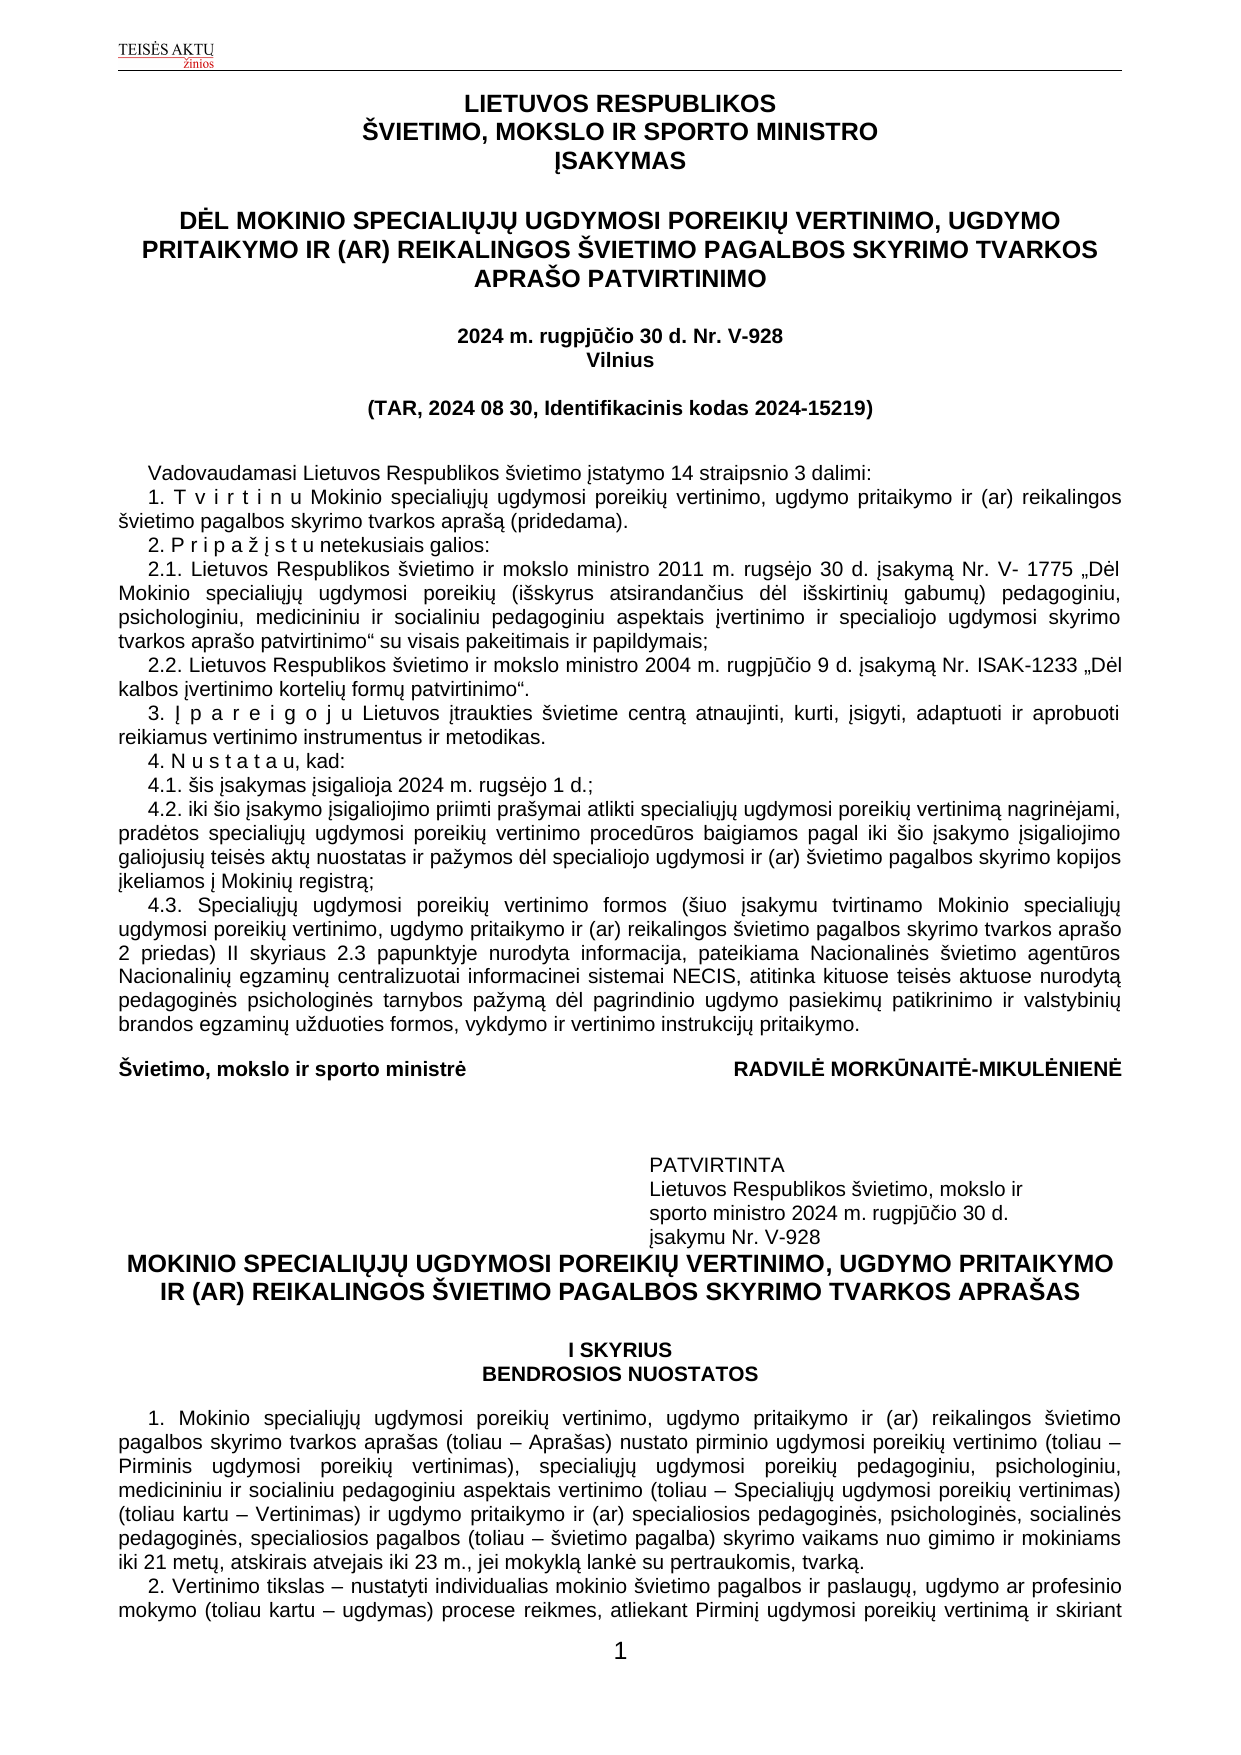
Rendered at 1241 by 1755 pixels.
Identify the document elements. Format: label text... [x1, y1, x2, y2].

text Švietimo, mokslo ir sporto ministrė Radvilė Morkūnaitė-Mikulėnienė [118, 1057, 1122, 1081]
text DĖL MOKINIO SPECIALIŲJŲ UGDYMOSI POREIKIŲ VERTINIMO, UGDYMO PRITAIKYMO IR (AR) REIKALINGOS ŠVIETIMO PAGALBOS SKYRIMO TVARKOS APRAŠO PATVIRTINIMO [118, 206, 1122, 292]
text 4.1. šis įsakymas įsigalioja 2024 m. rugsėjo 1 d.; [118, 773, 1122, 797]
text 2024 m. rugpjūčio 30 d. Nr. V-928 Vilnius (TAR, 2024 08 30, Identifikacinis kodas 2024-15219) [118, 324, 1122, 419]
text 4. N u s t a t a u, kad: [118, 749, 1122, 773]
text Mokinio SPECIALIŲJŲ UGDYMOSI POREIKIŲ VERTINIMO, UGDYMO PRITAIKYMO IR (AR) REIKALINGOS ŠVIETIMO PAGALBOS SKYRIMO TVARKOS APRAŠAS [118, 1249, 1122, 1306]
text LIETUVOS RESPUBLIKOS ŠVIETIMO, MOKSLO IR SPORTO MINISTRO ĮSAKYMAS [118, 89, 1122, 175]
text 1. T v i r t i n u Mokinio specialiųjų ugdymosi poreikių vertinimo, ugdymo pritaikymo ir (ar) reikalingos švietimo pagalbos skyrimo tvarkos aprašą (pridedama). [118, 485, 1122, 533]
text PATVIRTINTA Lietuvos Respublikos švietimo, mokslo ir sporto ministro 2024 m. rugpjūčio 30 d. įsakymu Nr. V-928 [649, 1153, 1122, 1249]
text 2.2. Lietuvos Respublikos švietimo ir mokslo ministro 2004 m. rugpjūčio 9 d. įsakymą Nr. ISAK-1233 „Dėl kalbos įvertinimo kortelių formų patvirtinimo“. [118, 653, 1122, 701]
text 4.3. Specialiųjų ugdymosi poreikių vertinimo formos (šiuo įsakymu tvirtinamo Mokinio specialiųjų ugdymosi poreikių vertinimo, ugdymo pritaikymo ir (ar) reikalingos švietimo pagalbos skyrimo tvarkos aprašo 2 priedas) II skyriaus 2.3 papunktyje nurodyta informacija, pateikiama Nacionalinės švietimo agentūros Nacionalinių egzaminų centralizuotai informacinei sistemai NECIS, atitinka kituose teisės aktuose nurodytą pedagoginės psichologinės tarnybos pažymą dėl pagrindinio ugdymo pasiekimų patikrinimo ir valstybinių brandos egzaminų užduoties formos, vykdymo ir vertinimo instrukcijų pritaikymo. [118, 892, 1122, 1036]
text 2. P r i p a ž į s t u netekusiais galios: [118, 533, 1122, 557]
text 2. Vertinimo tikslas – nustatyti individualias mokinio švietimo pagalbos ir paslaugų, ugdymo ar profesinio mokymo (toliau kartu – ugdymas) procese reikmes, atliekant Pirminį ugdymosi poreikių vertinimą ir skiriant [118, 1574, 1122, 1622]
text I SKYRIUS BENDROSIOS NUOSTATOS [118, 1337, 1122, 1385]
text 3. Į p a r e i g o j u Lietuvos įtraukties švietime centrą atnaujinti, kurti, įsigyti, adaptuoti ir aprobuoti reikiamus vertinimo instrumentus ir metodikas. [118, 701, 1122, 749]
text 2.1. Lietuvos Respublikos švietimo ir mokslo ministro 2011 m. rugsėjo 30 d. įsakymą Nr. V- 1775 „Dėl Mokinio specialiųjų ugdymosi poreikių (išskyrus atsirandančius dėl išskirtinių gabumų) pedagoginiu, psichologiniu, medicininiu ir socialiniu pedagoginiu aspektais įvertinimo ir specialiojo ugdymosi skyrimo tvarkos aprašo patvirtinimo“ su visais pakeitimais ir papildymais; [118, 557, 1122, 653]
text 1. Mokinio specialiųjų ugdymosi poreikių vertinimo, ugdymo pritaikymo ir (ar) reikalingos švietimo pagalbos skyrimo tvarkos aprašas (toliau – Aprašas) nustato pirminio ugdymosi poreikių vertinimo (toliau – Pirminis ugdymosi poreikių vertinimas), specialiųjų ugdymosi poreikių pedagoginiu, psichologiniu, medicininiu ir socialiniu pedagoginiu aspektais vertinimo (toliau – Specialiųjų ugdymosi poreikių vertinimas) (toliau kartu – Vertinimas) ir ugdymo pritaikymo ir (ar) specialiosios pedagoginės, psichologinės, socialinės pedagoginės, specialiosios pagalbos (toliau – švietimo pagalba) skyrimo vaikams nuo gimimo ir mokiniams iki 21 metų, atskirais atvejais iki 23 m., jei mokyklą lankė su pertraukomis, tvarką. [118, 1406, 1122, 1574]
text 4.2. iki šio įsakymo įsigaliojimo priimti prašymai atlikti specialiųjų ugdymosi poreikių vertinimą nagrinėjami, pradėtos specialiųjų ugdymosi poreikių vertinimo procedūros baigiamos pagal iki šio įsakymo įsigaliojimo galiojusių teisės aktų nuostatas ir pažymos dėl specialiojo ugdymosi ir (ar) švietimo pagalbos skyrimo kopijos įkeliamos į Mokinių registrą; [118, 797, 1122, 892]
text Vadovaudamasi Lietuvos Respublikos švietimo įstatymo 14 straipsnio 3 dalimi: [118, 461, 1122, 485]
